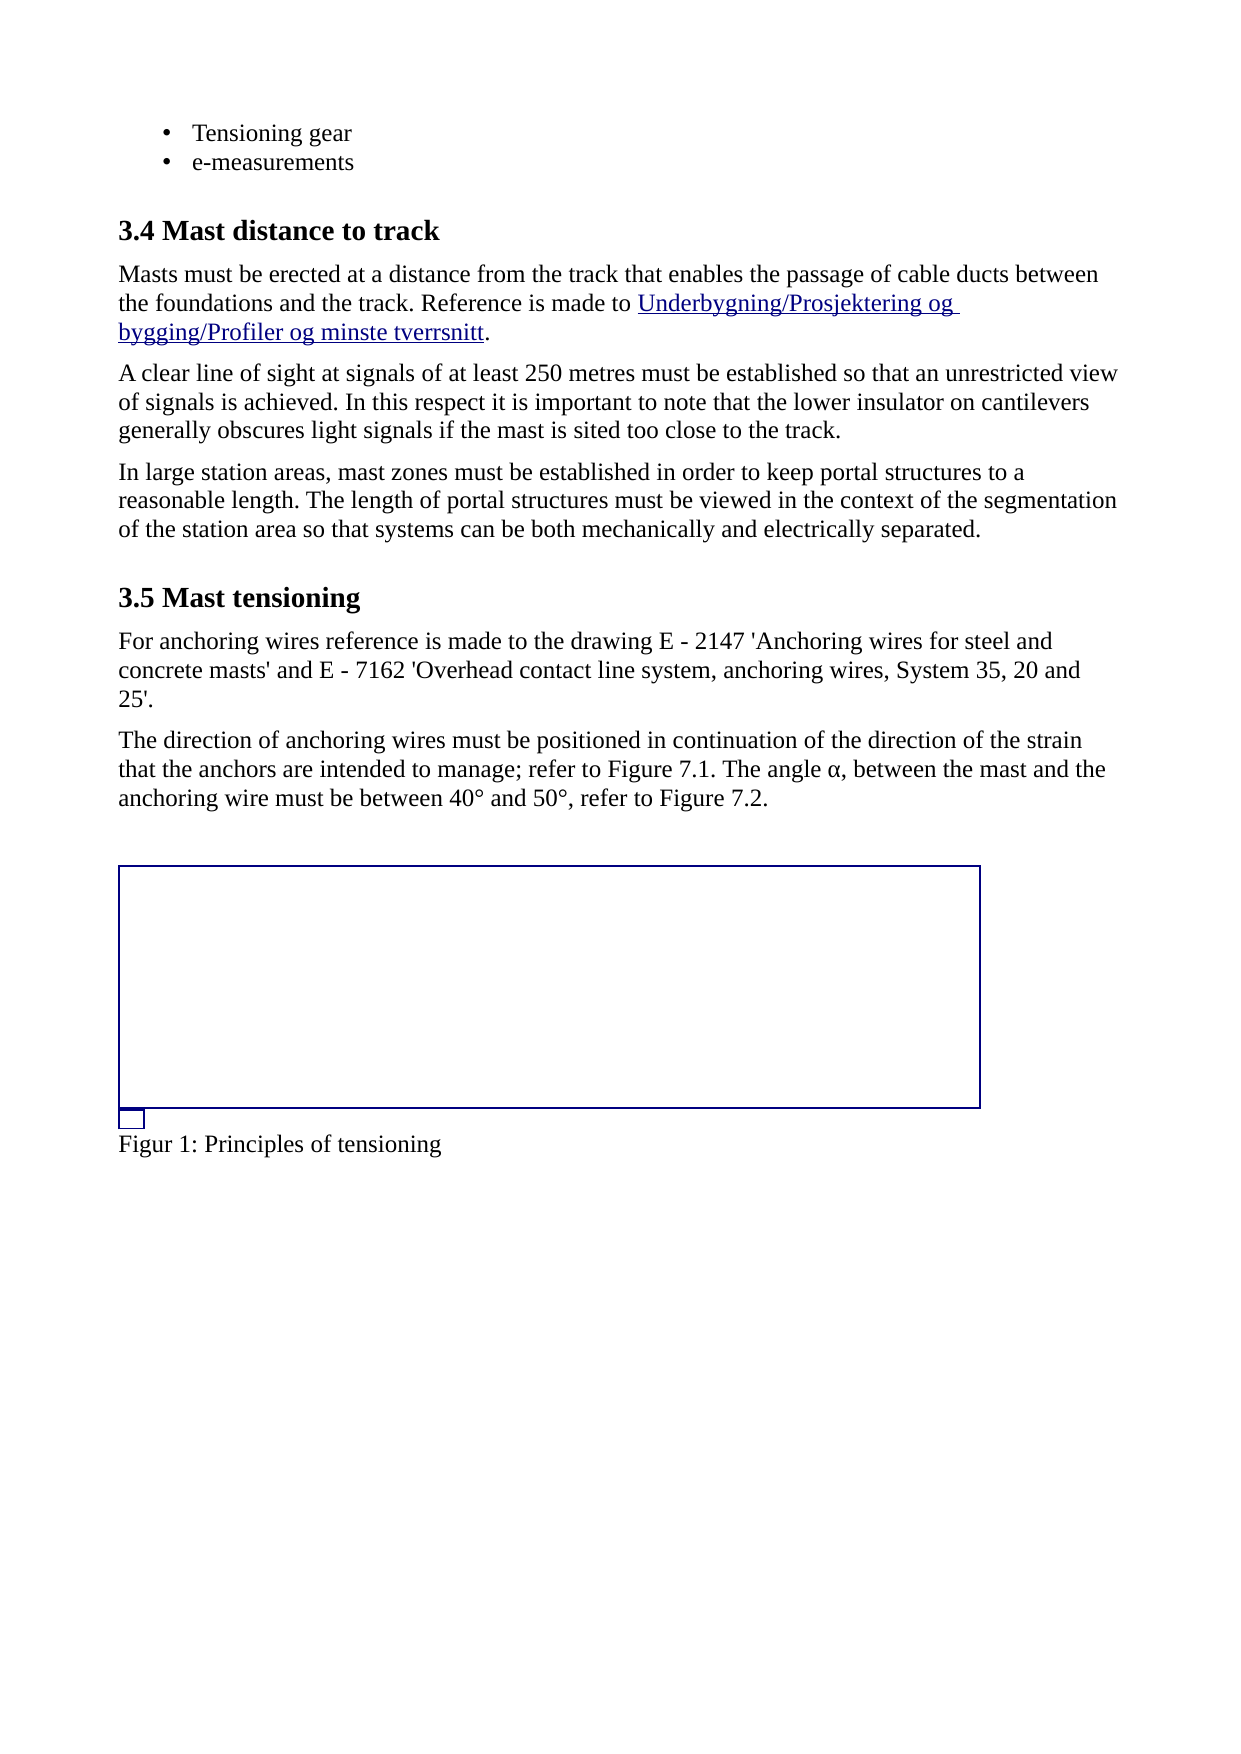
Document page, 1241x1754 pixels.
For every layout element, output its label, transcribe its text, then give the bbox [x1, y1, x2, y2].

list Tensioning gear [162, 118, 1122, 147]
text Figur 1: Principles of tensioning [118, 1129, 1122, 1158]
text The direction of anchoring wires must be positioned in continuation of the direction of the strain that the anchors are intended to manage; refer to Figure 7.1. The angle α, between the mast and the anchoring wire must be between 40° and 50°, refer to Figure 7.2. [118, 725, 1122, 811]
subtitle 3.4 Mast distance to track [118, 213, 1122, 247]
text In large station areas, mast zones must be established in order to keep portal structures to a reasonable length. The length of portal structures must be viewed in the context of the segmentation of the station area so that systems can be both mechanically and electrically separated. [118, 457, 1122, 543]
text A clear line of sight at signals of at least 250 metres must be established so that an unrestricted view of signals is achieved. In this respect it is important to note that the lower insulator on cantilevers generally obscures light signals if the mast is sited too close to the track. [118, 358, 1122, 444]
list e-measurements [162, 147, 1122, 176]
text For anchoring wires reference is made to the drawing E - 2147 'Anchoring wires for steel and concrete masts' and E - 7162 'Overhead contact line system, anchoring wires, System 35, 20 and 25'. [118, 626, 1122, 713]
text Masts must be erected at a distance from the track that enables the passage of cable ducts between the foundations and the track. Reference is made to Underbygning/Prosjektering og bygging/Profiler og minste tverrsnitt. [118, 259, 1122, 345]
subtitle 3.5 Mast tensioning [118, 580, 1122, 614]
